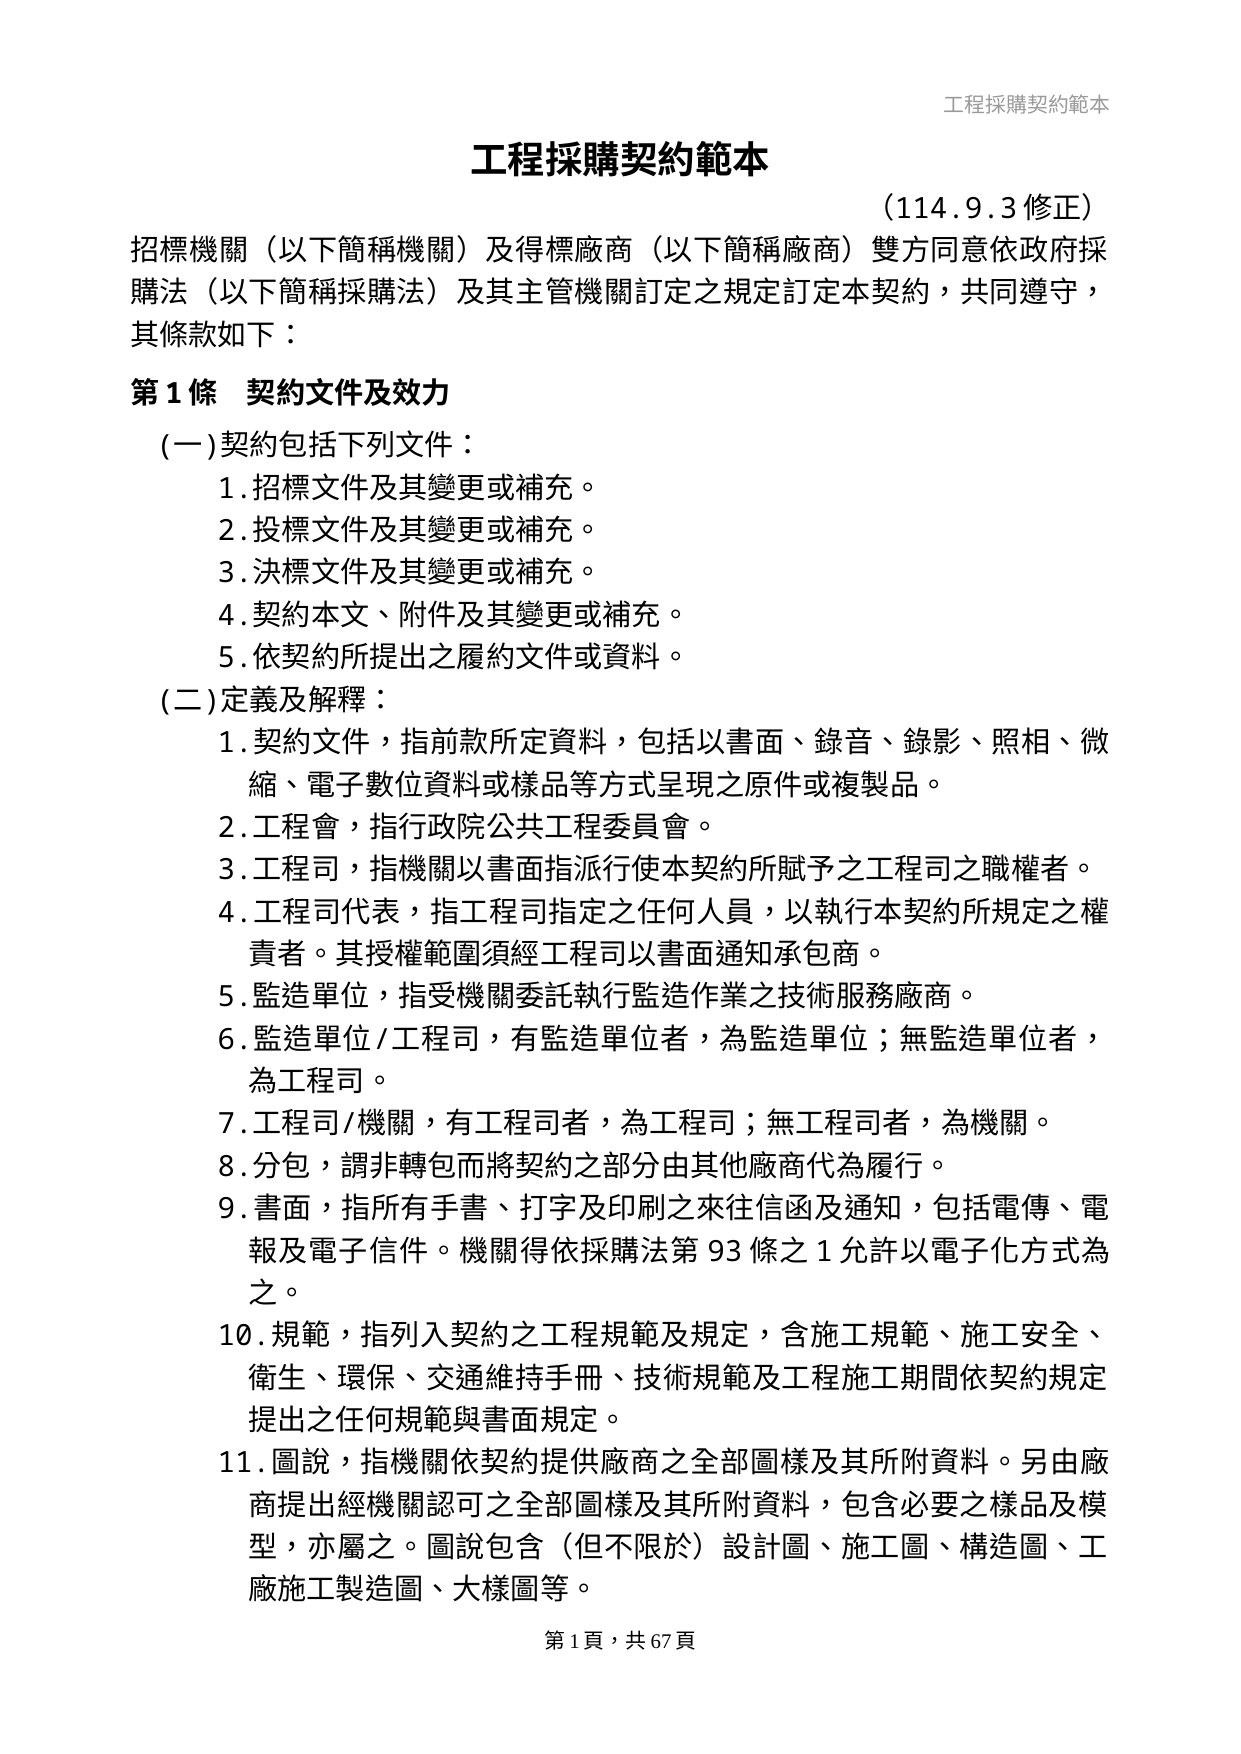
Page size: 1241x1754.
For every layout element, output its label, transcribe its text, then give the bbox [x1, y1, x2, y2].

text 3.決標文件及其變更或補充。 [217, 549, 1110, 591]
text 2.工程會，指行政院公共工程委員會。 [217, 803, 1110, 846]
text 9.書面，指所有手書、打字及印刷之來往信函及通知，包括電傳、電報及電子信件。機關得依採購法第93條之1允許以電子化方式為之。 [217, 1185, 1110, 1312]
text 10.規範，指列入契約之工程規範及規定，含施工規範、施工安全、衛生、環保、交通維持手冊、技術規範及工程施工期間依契約規定提出之任何規範與書面規定。 [217, 1312, 1110, 1439]
text 5.依契約所提出之履約文件或資料。 [217, 634, 1110, 676]
text 工程採購契約範本 [130, 130, 1110, 184]
text 1.契約文件，指前款所定資料，包括以書面、錄音、錄影、照相、微縮、電子數位資料或樣品等方式呈現之原件或複製品。 [217, 719, 1110, 803]
text 第1條 契約文件及效力 [130, 370, 1110, 412]
text 7.工程司/機關，有工程司者，為工程司；無工程司者，為機關。 [217, 1100, 1110, 1142]
text 4.契約本文、附件及其變更或補充。 [217, 591, 1110, 634]
text 5.監造單位，指受機關委託執行監造作業之技術服務廠商。 [217, 973, 1110, 1015]
text 招標機關（以下簡稱機關）及得標廠商（以下簡稱廠商）雙方同意依政府採購法（以下簡稱採購法）及其主管機關訂定之規定訂定本契約，共同遵守，其條款如下： [130, 227, 1110, 353]
text 6.監造單位/工程司，有監造單位者，為監造單位；無監造單位者，為工程司。 [217, 1015, 1110, 1100]
text 11.圖說，指機關依契約提供廠商之全部圖樣及其所附資料。另由廠商提出經機關認可之全部圖樣及其所附資料，包含必要之樣品及模型，亦屬之。圖說包含（但不限於）設計圖、施工圖、構造圖、工廠施工製造圖、大樣圖等。 [217, 1439, 1110, 1608]
text 1.招標文件及其變更或補充。 [217, 464, 1110, 507]
text （114.9.3修正） [130, 184, 1110, 227]
text 8.分包，謂非轉包而將契約之部分由其他廠商代為履行。 [217, 1142, 1110, 1185]
text (一)契約包括下列文件： [156, 422, 1110, 464]
text 3.工程司，指機關以書面指派行使本契約所賦予之工程司之職權者。 [217, 846, 1110, 888]
text 4.工程司代表，指工程司指定之任何人員，以執行本契約所規定之權責者。其授權範圍須經工程司以書面通知承包商。 [217, 888, 1110, 973]
text (二)定義及解釋： [156, 676, 1110, 719]
text 2.投標文件及其變更或補充。 [217, 507, 1110, 549]
